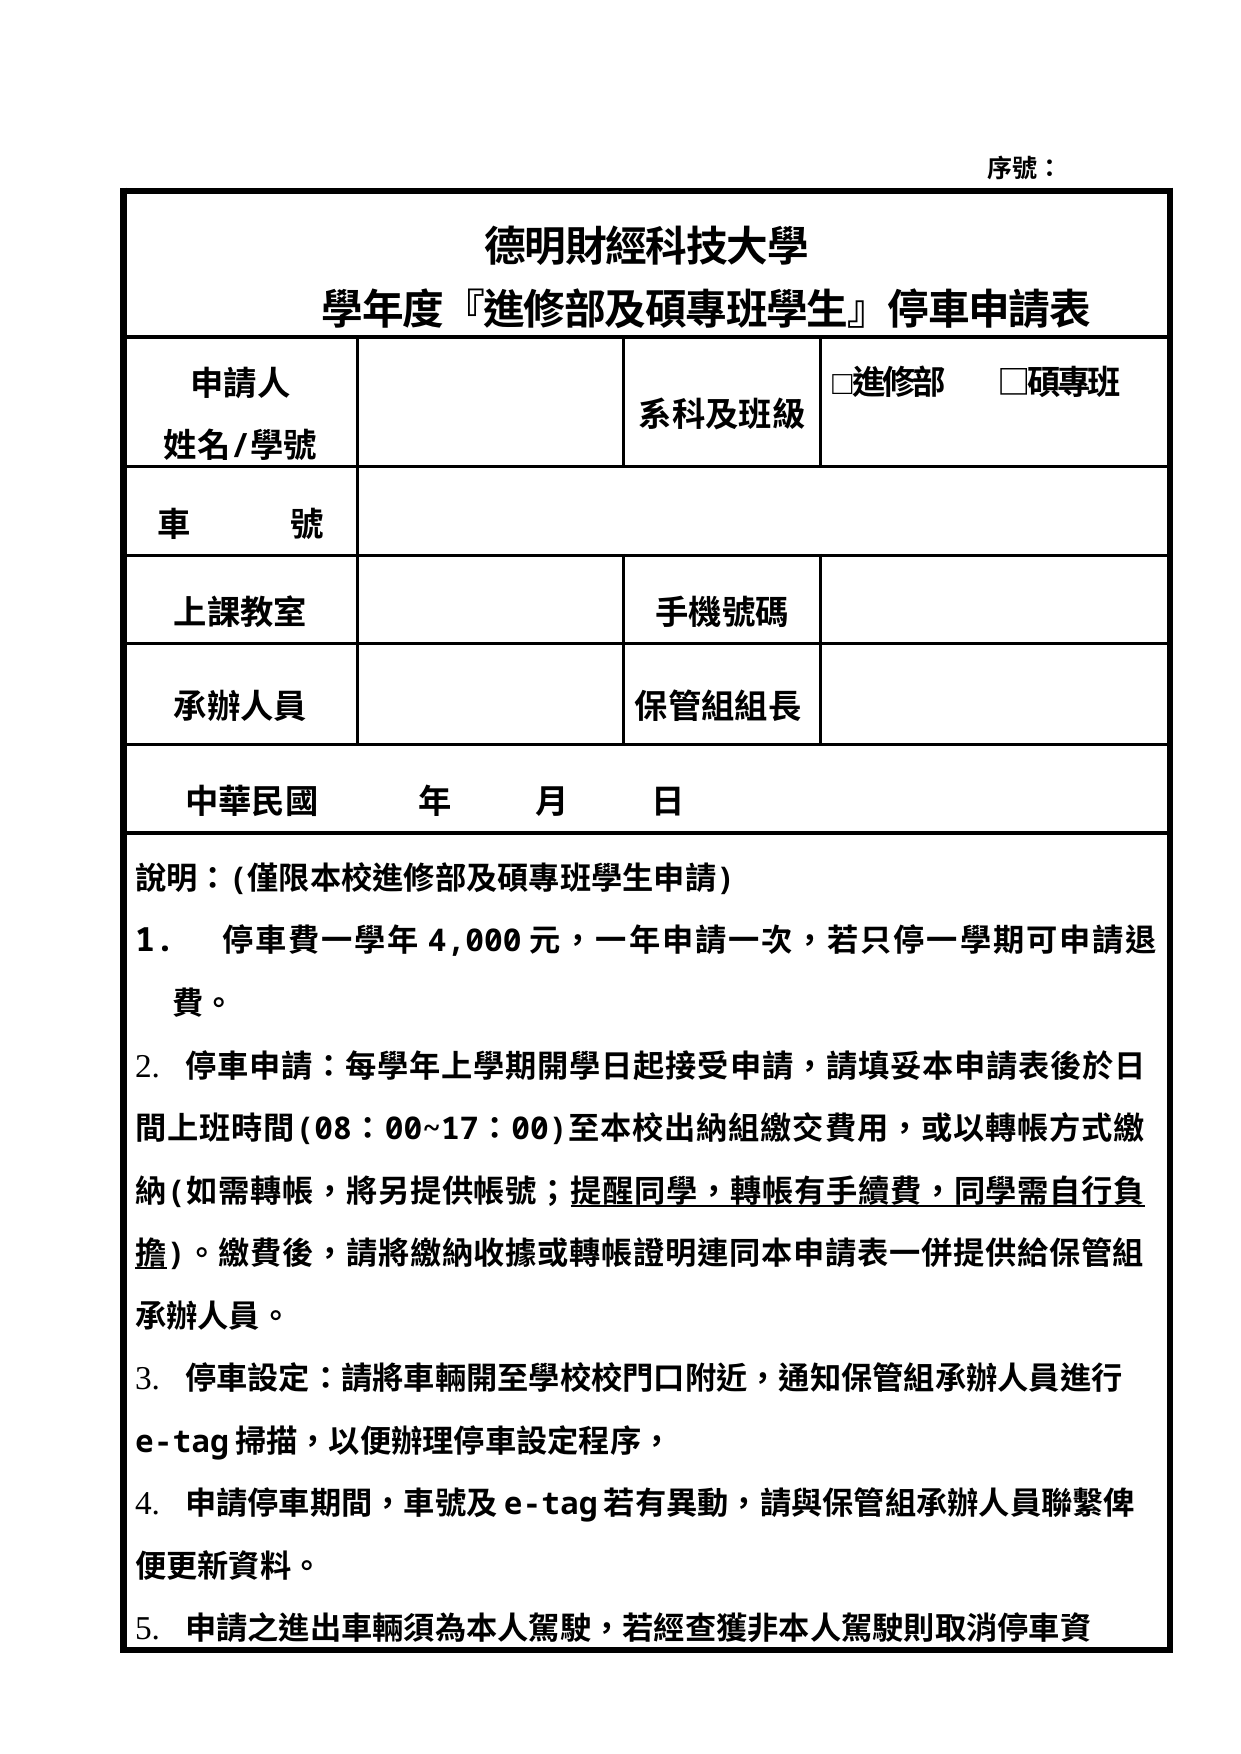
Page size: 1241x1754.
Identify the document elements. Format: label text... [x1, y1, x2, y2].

table_cell [359, 645, 622, 743]
table_cell [359, 339, 622, 465]
table_cell 上課教室 [127, 557, 356, 642]
table_cell 保管組組長 [625, 645, 819, 743]
table_cell 系科及班級 [625, 339, 819, 465]
table_cell 說明：(僅限本校進修部及碩專班學生申請) 停車費一學年4,000元，一年申請一次，若只停一學期可申請退費。 停車申請：每學年上學期開學日起接受申請，請填妥本申請表後於日間上班時間(08：00~17：00)至本校出納組繳交費用，或以轉帳方式繳納(如需轉帳，將另提供帳號；提醒同學，轉帳有手續費，同學需自行負擔)。繳費後，請將繳納收據或轉帳證明連同本申請表一併提供給保管組承辦人員。 停車設定：請將車輛開至學校校門口附近，通知保管組承辦人員進行e-tag掃描，以便辦理停車設定程序， 申請停車期間，車號及e-tag若有異動，請與保管組承辦人員聯繫俾便更新資料。 申請之進出車輛須為本人駕駛，若經查獲非本人駕駛則取消停車資 [127, 835, 1167, 1647]
table_cell 承辦人員 [127, 645, 356, 743]
table_cell 手機號碼 [625, 557, 819, 642]
table_cell □進修部 □碩專班 [822, 339, 1167, 465]
table_cell 中華民國 年 月 日 [127, 746, 1167, 831]
table_cell 申請人 姓名/學號 [127, 339, 356, 465]
table_cell 車 號 [127, 468, 356, 554]
text 序號： [106, 125, 1149, 188]
table_cell [359, 468, 1167, 554]
table_cell [359, 557, 622, 642]
table_cell [822, 645, 1167, 743]
table_cell [822, 557, 1167, 642]
table_header 德明財經科技大學 學年度『進修部及碩專班學生』停車申請表 [127, 194, 1167, 335]
